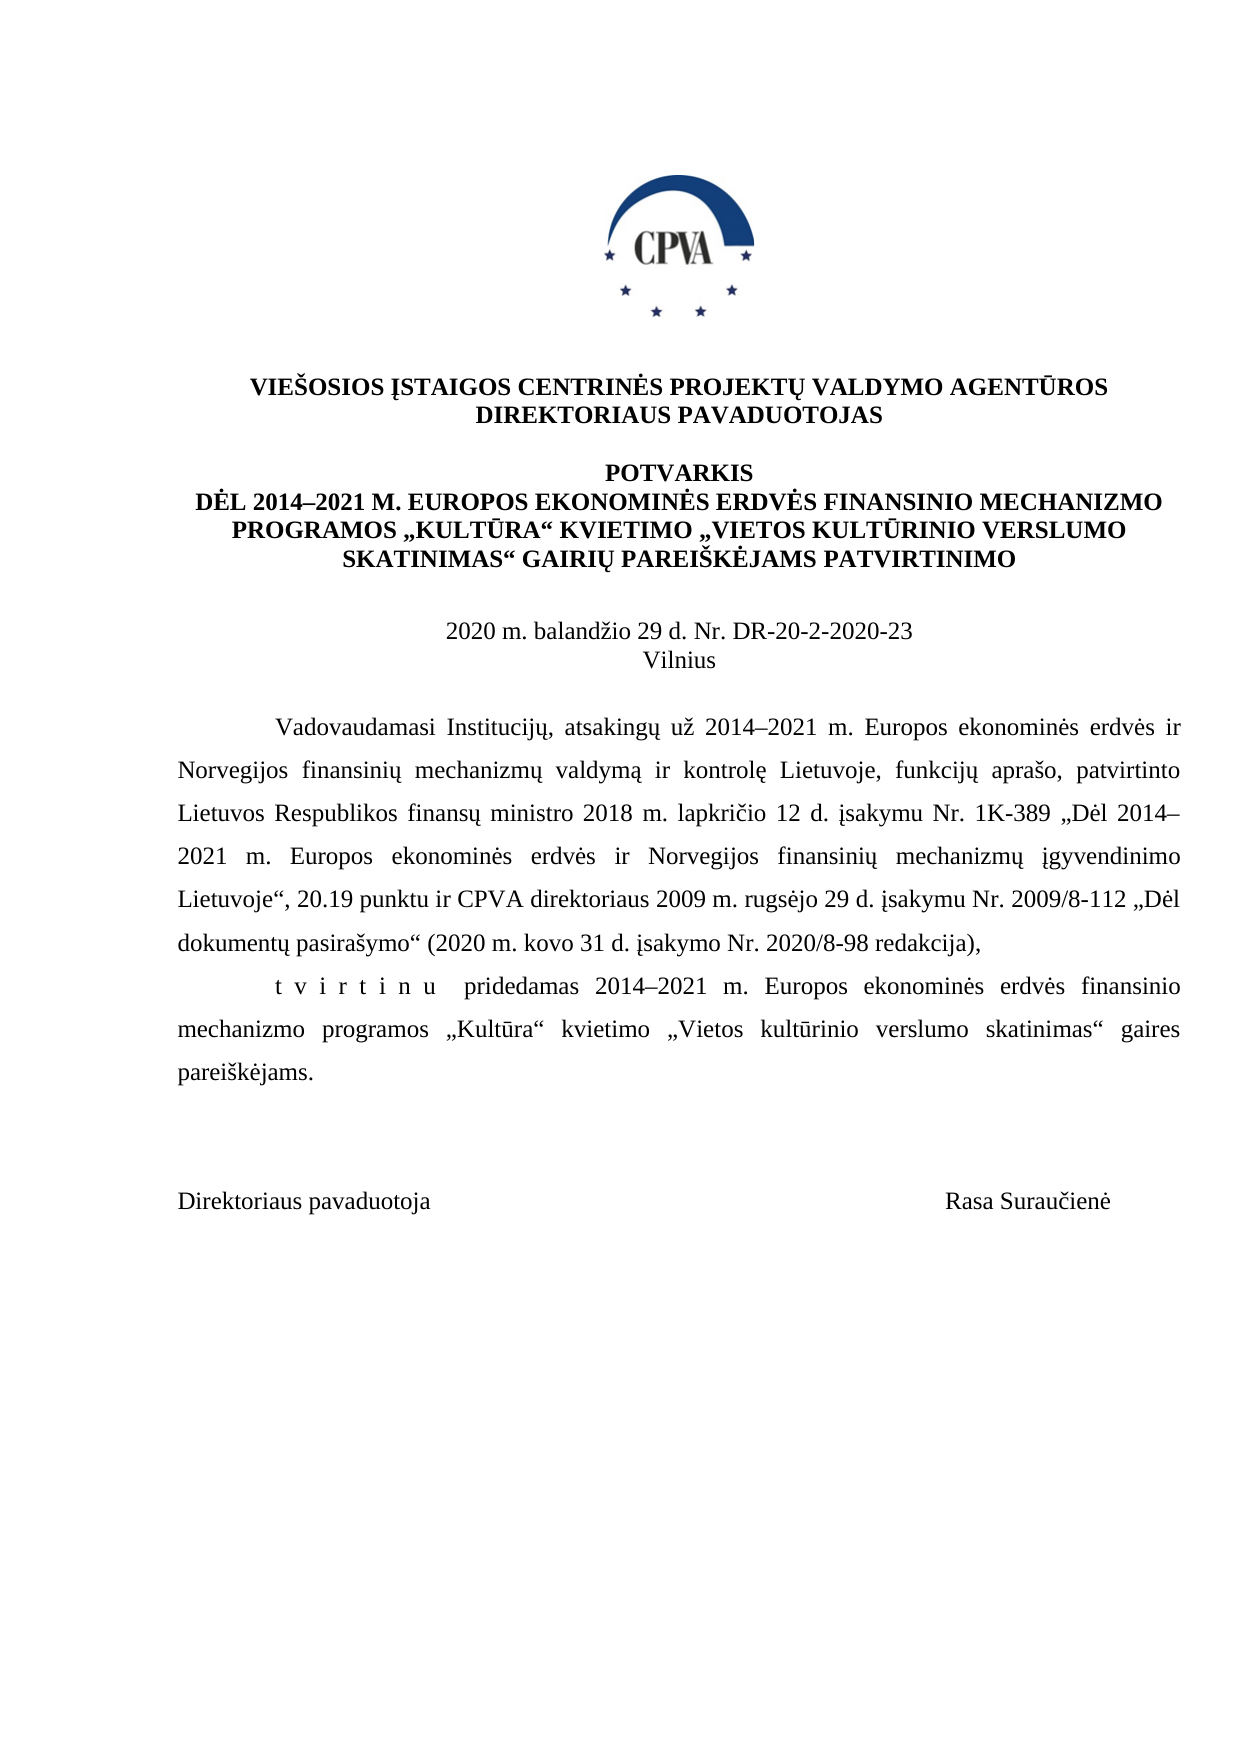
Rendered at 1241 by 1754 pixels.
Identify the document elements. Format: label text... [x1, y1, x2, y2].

text DĖL 2014–2021 M. EUROPOS EKONOMINĖS ERDVĖS FINANSINIO MECHANIZMO [177, 487, 1181, 516]
text Direktoriaus pavaduotoja Rasa Suraučienė [177, 1186, 1181, 1215]
text PROGRAMOS „KULTŪRA“ KVIETIMO „VIETOS KULTŪRINIO VERSLUMO SKATINIMAS“ GAIRIŲ PAREIŠKĖJAMS PATVIRTINIMO [177, 516, 1181, 573]
text Vilnius [177, 645, 1181, 674]
text tvirtinu pridedamas 2014–2021 m. Europos ekonominės erdvės finansinio mechanizmo programos „Kultūra“ kvietimo „Vietos kultūrinio verslumo skatinimas“ gaires pareiškėjams. [177, 971, 1181, 1086]
text VIEŠOSIOS ĮSTAIGOS CENTRINĖS PROJEKTŲ VALDYMO AGENTŪROS [177, 372, 1181, 401]
text DIREKTORIAUS PAVADUOTOJAS [177, 401, 1181, 429]
text Vadovaudamasi Institucijų, atsakingų už 2014–2021 m. Europos ekonominės erdvės ir Norvegijos finansinių mechanizmų valdymą ir kontrolę Lietuvoje, funkcijų aprašo, patvirtinto Lietuvos Respublikos finansų ministro 2018 m. lapkričio 12 d. įsakymu Nr. 1K-389 „Dėl 2014–2021 m. Europos ekonominės erdvės ir Norvegijos finansinių mechanizmų įgyvendinimo Lietuvoje“, 20.19 punktu ir CPVA direktoriaus 2009 m. rugsėjo 29 d. įsakymu Nr. 2009/8-112 „Dėl dokumentų pasirašymo“ (2020 m. kovo 31 d. įsakymo Nr. 2020/8-98 redakcija), [177, 712, 1181, 956]
text POTVARKIS [177, 458, 1181, 487]
text 2020 m. balandžio 29 d. Nr. DR-20-2-2020-23 [177, 616, 1181, 645]
